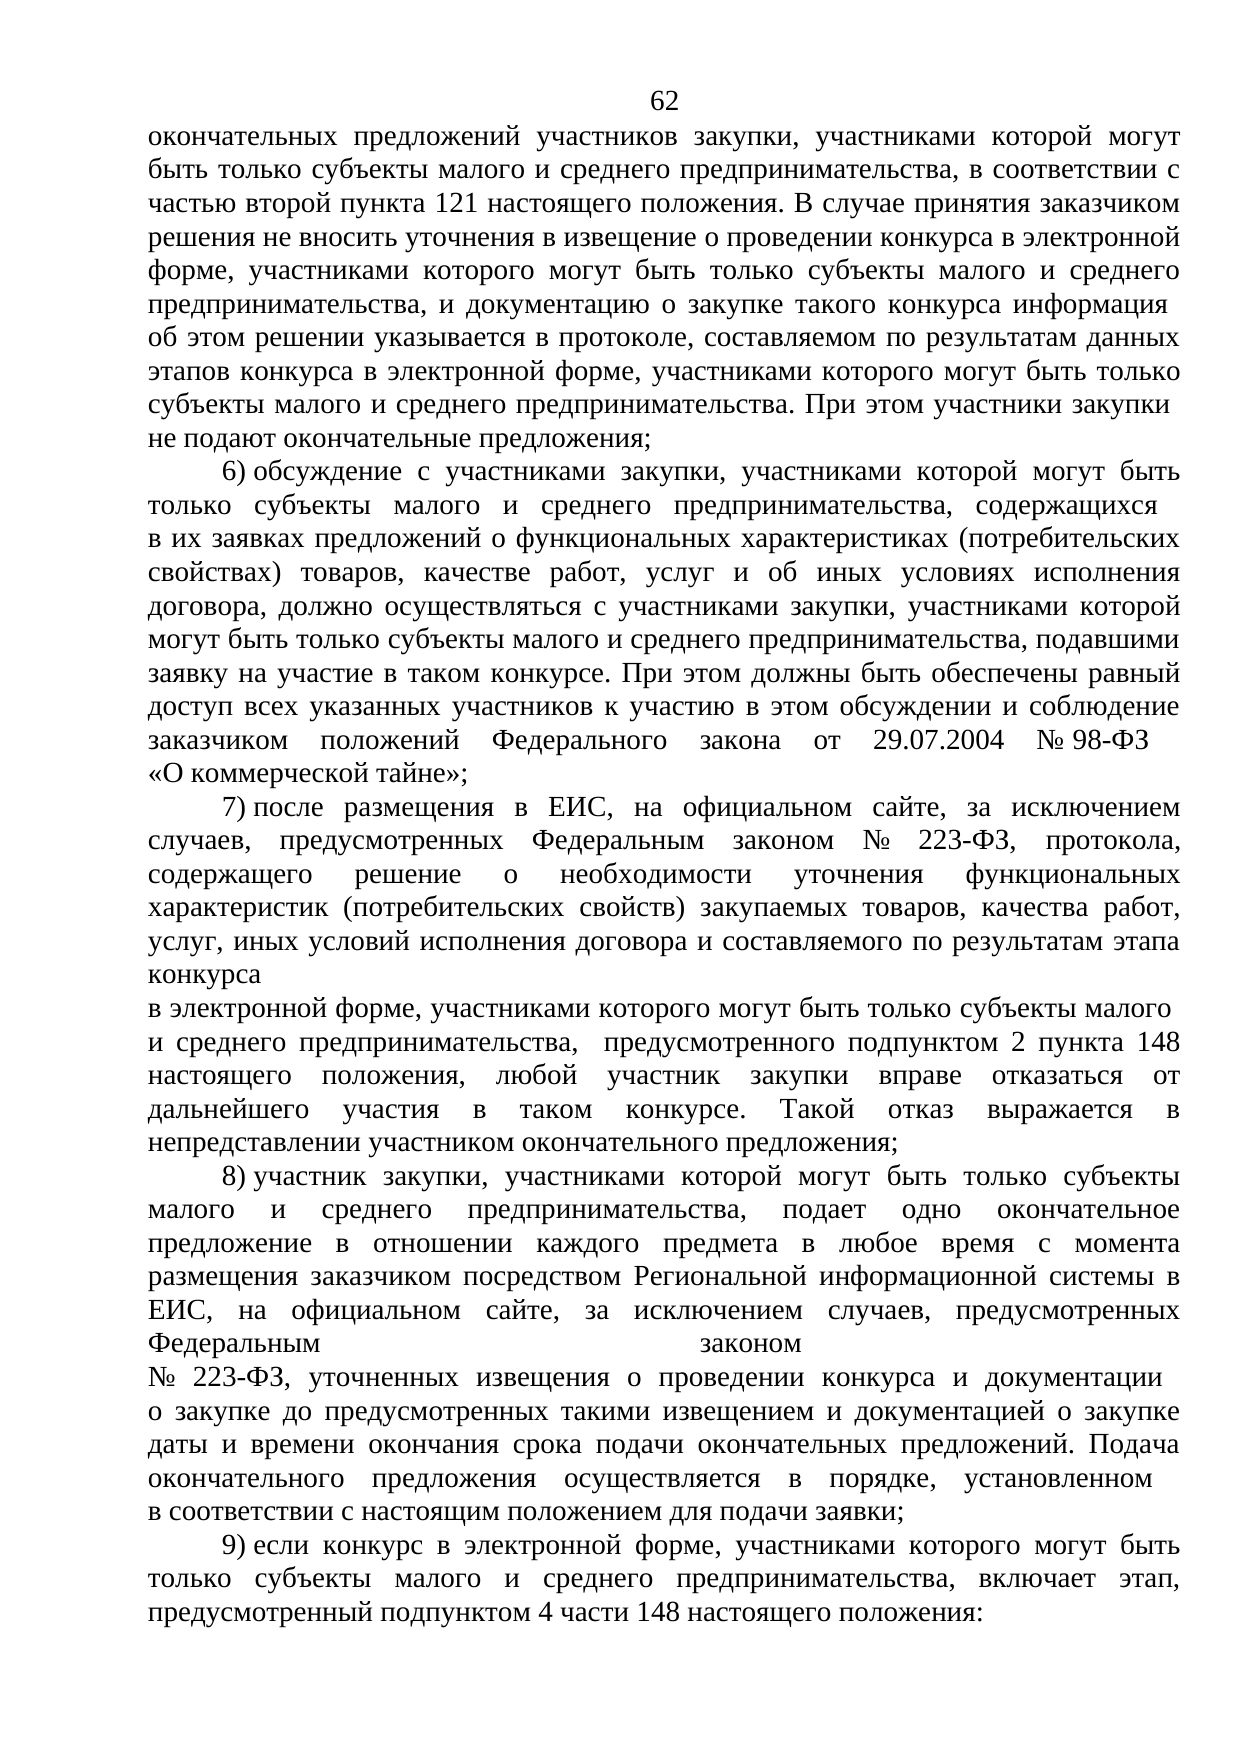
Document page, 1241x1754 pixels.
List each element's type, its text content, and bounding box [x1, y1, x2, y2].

text 6) обсуждение с участниками закупки, участниками которой могут быть только субъекты малого и среднего предпринимательства, содержащихся в их заявках предложений о функциональных характеристиках (потребительских свойствах) товаров, качестве работ, услуг и об иных условиях исполнения договора, должно осуществляться с участниками закупки, участниками которой могут быть только субъекты малого и среднего предпринимательства, подавшими заявку на участие в таком конкурсе. При этом должны быть обеспечены равный доступ всех указанных участников к участию в этом обсуждении и соблюдение заказчиком положений Федерального закона от 29.07.2004 № 98-ФЗ «О коммерческой тайне»; [148, 453, 1181, 789]
text 8) участник закупки, участниками которой могут быть только субъекты малого и среднего предпринимательства, подает одно окончательное предложение в отношении каждого предмета в любое время с момента размещения заказчиком посредством Региональной информационной системы в ЕИС, на официальном сайте, за исключением случаев, предусмотренных Федеральным законом № 223-ФЗ, уточненных извещения о проведении конкурса и документации о закупке до предусмотренных такими извещением и документацией о закупке даты и времени окончания срока подачи окончательных предложений. Подача окончательного предложения осуществляется в порядке, установленном в соответствии с настоящим положением для подачи заявки; [148, 1158, 1181, 1527]
text окончательных предложений участников закупки, участниками которой могут быть только субъекты малого и среднего предпринимательства, в соответствии с частью второй пункта 121 настоящего положения. В случае принятия заказчиком решения не вносить уточнения в извещение о проведении конкурса в электронной форме, участниками которого могут быть только субъекты малого и среднего предпринимательства, и документацию о закупке такого конкурса информация об этом решении указывается в протоколе, составляемом по результатам данных этапов конкурса в электронной форме, участниками которого могут быть только субъекты малого и среднего предпринимательства. При этом участники закупки не подают окончательные предложения; [148, 118, 1181, 453]
text 9) если конкурс в электронной форме, участниками которого могут быть только субъекты малого и среднего предпринимательства, включает этап, предусмотренный подпунктом 4 части 148 настоящего положения: [148, 1527, 1181, 1627]
text 7) после размещения в ЕИС, на официальном сайте, за исключением случаев, предусмотренных Федеральным законом № 223-ФЗ, протокола, содержащего решение о необходимости уточнения функциональных характеристик (потребительских свойств) закупаемых товаров, качества работ, услуг, иных условий исполнения договора и составляемого по результатам этапа конкурса в электронной форме, участниками которого могут быть только субъекты малого и среднего предпринимательства, предусмотренного подпунктом 2 пункта 148 настоящего положения, любой участник закупки вправе отказаться от дальнейшего участия в таком конкурсе. Такой отказ выражается в непредставлении участником окончательного предложения; [148, 789, 1181, 1158]
